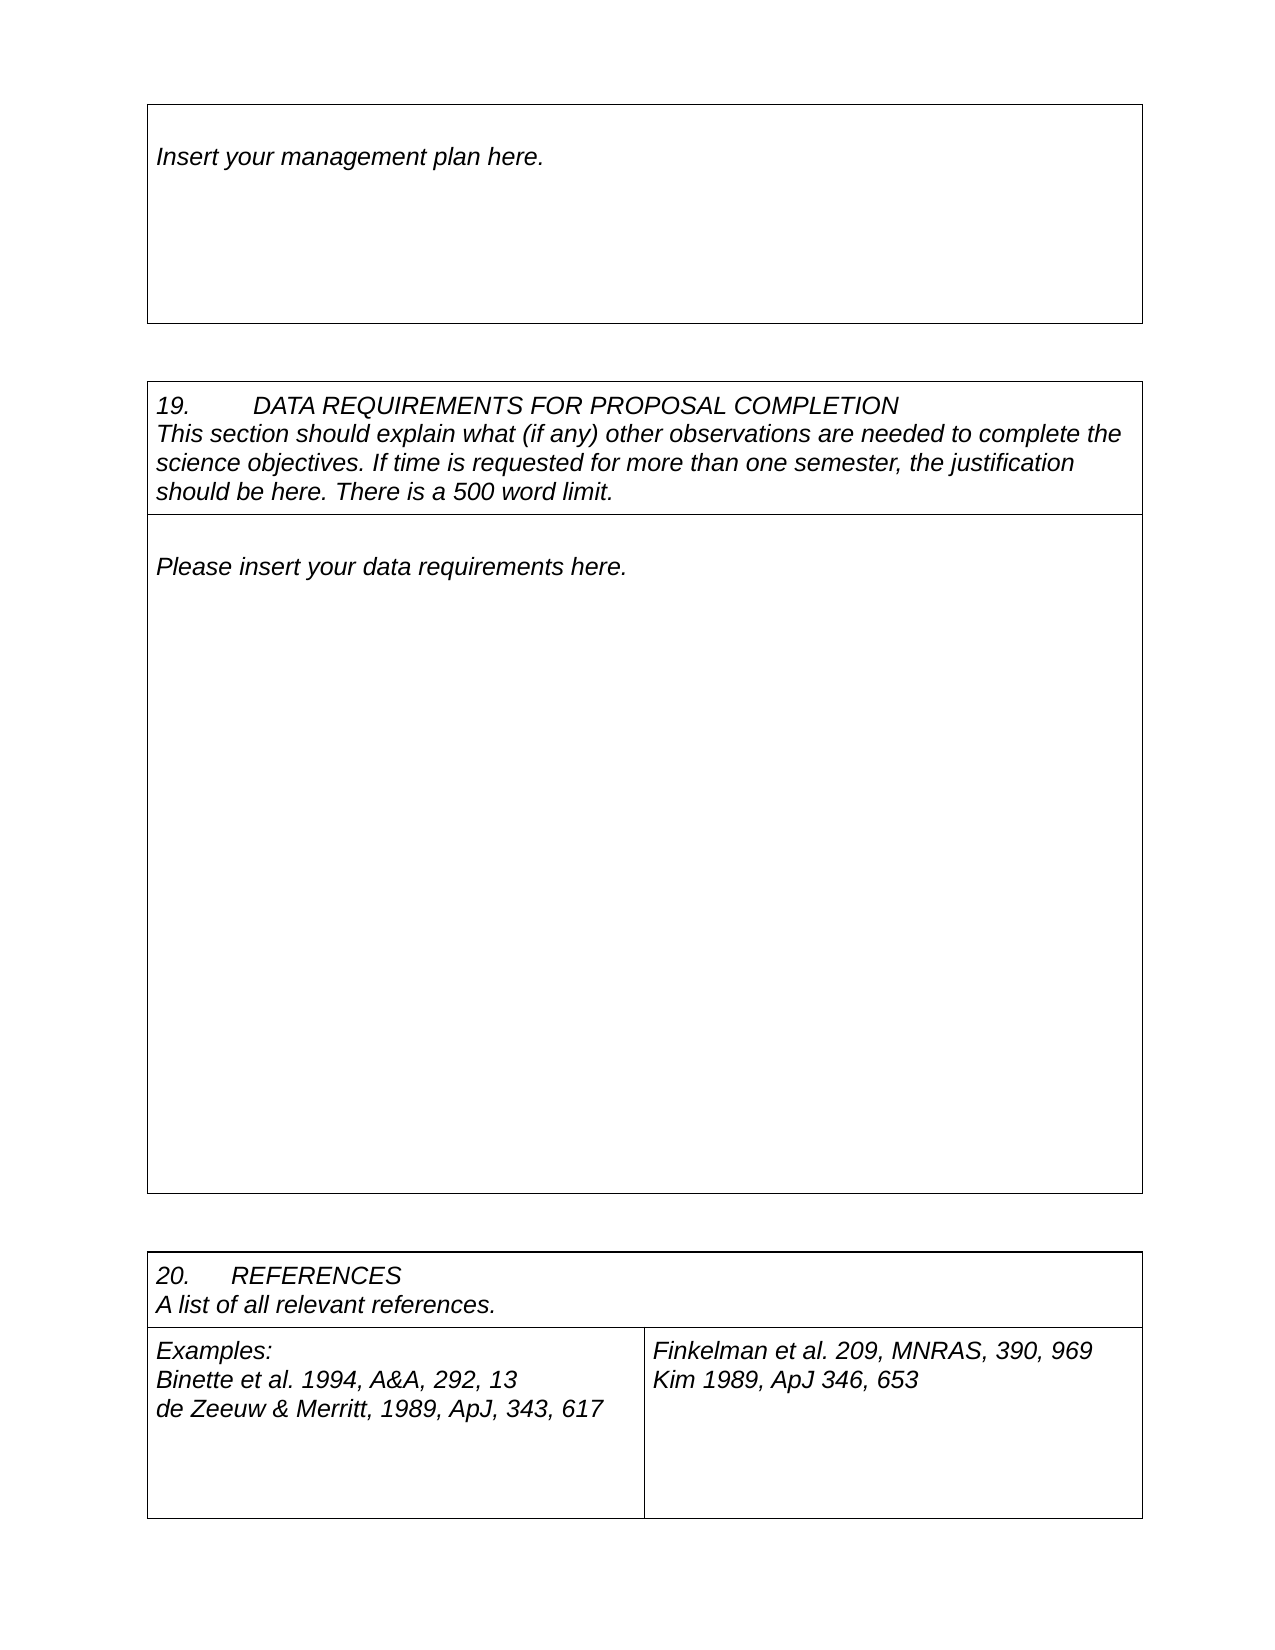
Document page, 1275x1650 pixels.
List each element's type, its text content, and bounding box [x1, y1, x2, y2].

table_cell Examples: Binette et al. 1994, A&A, 292, 13 de Zeeuw & Merritt, 1989, ApJ, 343, 617 [148, 1328, 644, 1518]
table_header 19. DATA REQUIREMENTS FOR PROPOSAL COMPLETION This section should explain what (if any) other observations are needed to complete the science objectives. If time is requested for more than one semester, the justification should be here. There is a 500 word limit. [148, 382, 1142, 514]
table_cell Finkelman et al. 209, MNRAS, 390, 969 Kim 1989, ApJ 346, 653 [645, 1328, 1142, 1518]
table_header 20. REFERENCES A list of all relevant references. [148, 1253, 1142, 1327]
table_cell Please insert your data requirements here. [148, 515, 1142, 1193]
table_cell Insert your management plan here. [148, 105, 1142, 323]
